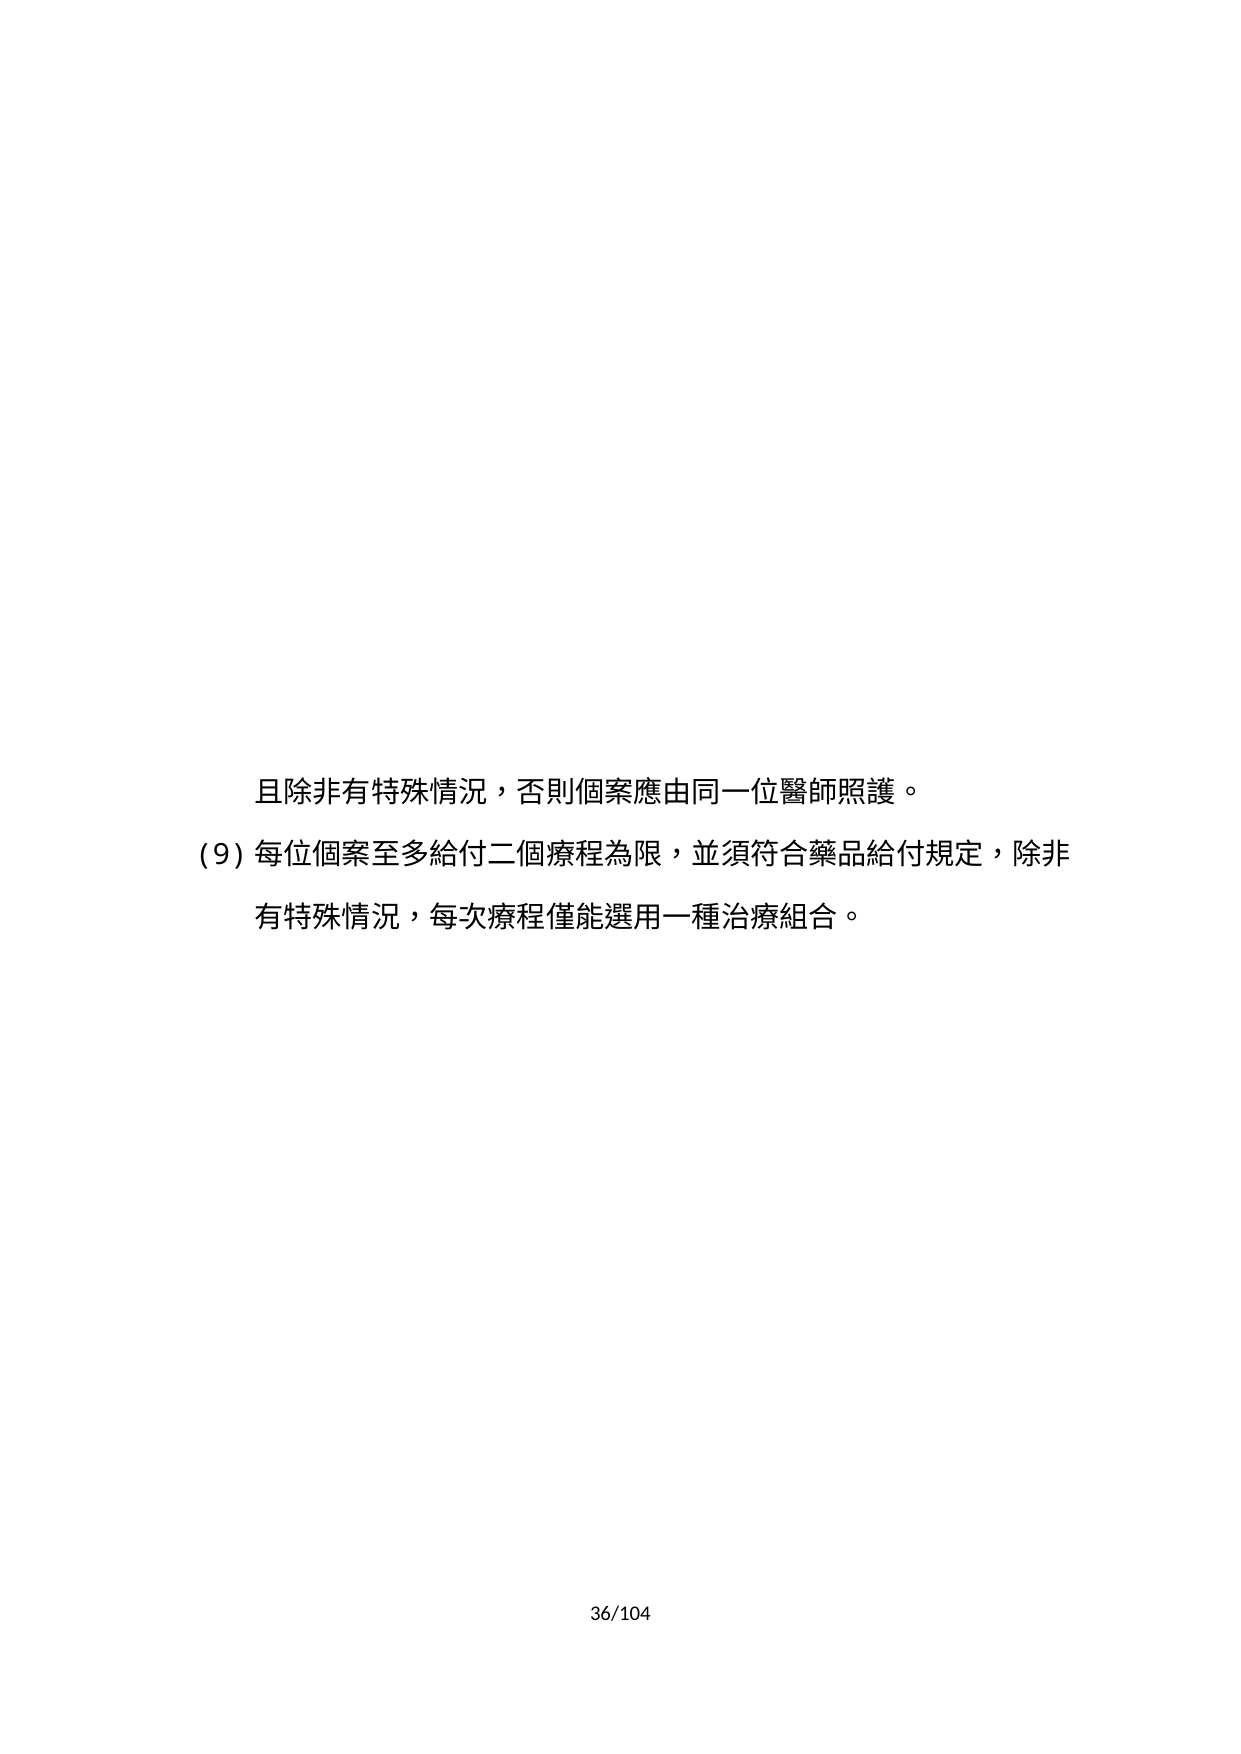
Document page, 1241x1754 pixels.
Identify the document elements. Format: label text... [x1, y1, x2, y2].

list 且除非有特殊情況，否則個案應由同一位醫師照護。 [195, 748, 1098, 810]
list 每位個案至多給付二個療程為限，並須符合藥品給付規定，除非有特殊情況，每次療程僅能選用一種治療組合。 [195, 810, 1098, 935]
